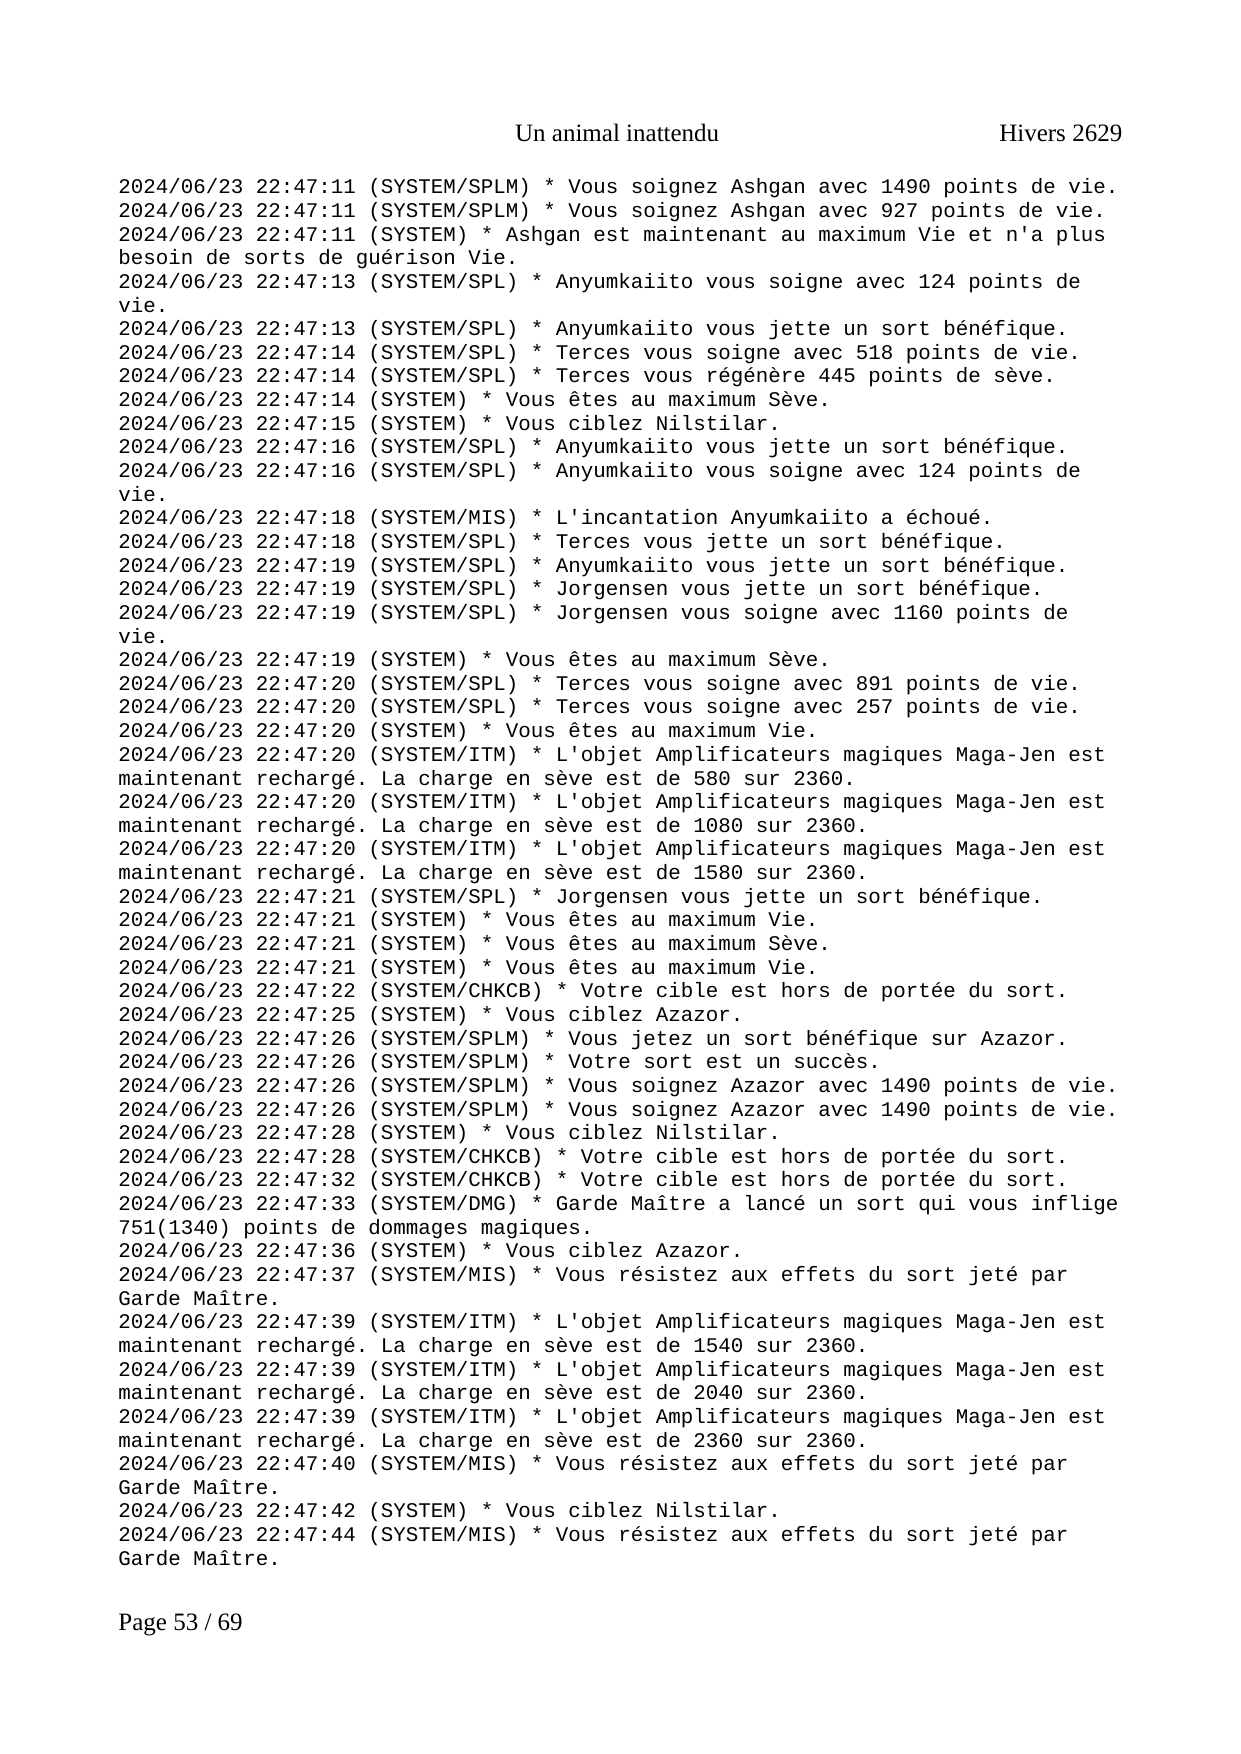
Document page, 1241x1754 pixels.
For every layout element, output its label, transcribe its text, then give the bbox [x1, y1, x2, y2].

text 2024/06/23 22:47:20 (SYSTEM/ITM) * L'objet Amplificateurs magiques Maga-Jen est maintenant rechargé. La charge en sève est de 1080 sur 2360. [118, 791, 1122, 838]
text 2024/06/23 22:47:22 (SYSTEM/CHKCB) * Votre cible est hors de portée du sort. [118, 980, 1122, 1004]
text 2024/06/23 22:47:26 (SYSTEM/SPLM) * Vous soignez Azazor avec 1490 points de vie. [118, 1098, 1122, 1122]
text 2024/06/23 22:47:40 (SYSTEM/MIS) * Vous résistez aux effets du sort jeté par Garde Maître. [118, 1453, 1122, 1501]
text 2024/06/23 22:47:33 (SYSTEM/DMG) * Garde Maître a lancé un sort qui vous inflige 751(1340) points de dommages magiques. [118, 1193, 1122, 1240]
text 2024/06/23 22:47:19 (SYSTEM/SPL) * Jorgensen vous jette un sort bénéfique. [118, 578, 1122, 602]
text 2024/06/23 22:47:15 (SYSTEM) * Vous ciblez Nilstilar. [118, 413, 1122, 436]
text 2024/06/23 22:47:20 (SYSTEM/SPL) * Terces vous soigne avec 257 points de vie. [118, 697, 1122, 720]
text 2024/06/23 22:47:21 (SYSTEM/SPL) * Jorgensen vous jette un sort bénéfique. [118, 886, 1122, 909]
text 2024/06/23 22:47:39 (SYSTEM/ITM) * L'objet Amplificateurs magiques Maga-Jen est maintenant rechargé. La charge en sève est de 2040 sur 2360. [118, 1359, 1122, 1406]
text 2024/06/23 22:47:13 (SYSTEM/SPL) * Anyumkaiito vous soigne avec 124 points de vie. [118, 271, 1122, 318]
text 2024/06/23 22:47:20 (SYSTEM/ITM) * L'objet Amplificateurs magiques Maga-Jen est maintenant rechargé. La charge en sève est de 1580 sur 2360. [118, 838, 1122, 886]
text 2024/06/23 22:47:21 (SYSTEM) * Vous êtes au maximum Vie. [118, 909, 1122, 933]
text 2024/06/23 22:47:11 (SYSTEM/SPLM) * Vous soignez Ashgan avec 927 points de vie. [118, 200, 1122, 224]
text 2024/06/23 22:47:39 (SYSTEM/ITM) * L'objet Amplificateurs magiques Maga-Jen est maintenant rechargé. La charge en sève est de 2360 sur 2360. [118, 1406, 1122, 1453]
text 2024/06/23 22:47:37 (SYSTEM/MIS) * Vous résistez aux effets du sort jeté par Garde Maître. [118, 1264, 1122, 1311]
text 2024/06/23 22:47:11 (SYSTEM) * Ashgan est maintenant au maximum Vie et n'a plus besoin de sorts de guérison Vie. [118, 224, 1122, 271]
text 2024/06/23 22:47:21 (SYSTEM) * Vous êtes au maximum Sève. [118, 933, 1122, 957]
text 2024/06/23 22:47:21 (SYSTEM) * Vous êtes au maximum Vie. [118, 957, 1122, 980]
text 2024/06/23 22:47:16 (SYSTEM/SPL) * Anyumkaiito vous jette un sort bénéfique. [118, 436, 1122, 460]
text 2024/06/23 22:47:19 (SYSTEM/SPL) * Jorgensen vous soigne avec 1160 points de vie. [118, 602, 1122, 649]
text 2024/06/23 22:47:18 (SYSTEM/MIS) * L'incantation Anyumkaiito a échoué. [118, 507, 1122, 531]
text 2024/06/23 22:47:44 (SYSTEM/MIS) * Vous résistez aux effets du sort jeté par Garde Maître. [118, 1524, 1122, 1571]
text 2024/06/23 22:47:28 (SYSTEM/CHKCB) * Votre cible est hors de portée du sort. [118, 1146, 1122, 1169]
text 2024/06/23 22:47:32 (SYSTEM/CHKCB) * Votre cible est hors de portée du sort. [118, 1169, 1122, 1193]
text 2024/06/23 22:47:20 (SYSTEM) * Vous êtes au maximum Vie. [118, 720, 1122, 744]
text 2024/06/23 22:47:26 (SYSTEM/SPLM) * Vous jetez un sort bénéfique sur Azazor. [118, 1028, 1122, 1051]
text 2024/06/23 22:47:18 (SYSTEM/SPL) * Terces vous jette un sort bénéfique. [118, 531, 1122, 555]
text 2024/06/23 22:47:16 (SYSTEM/SPL) * Anyumkaiito vous soigne avec 124 points de vie. [118, 460, 1122, 507]
text 2024/06/23 22:47:19 (SYSTEM/SPL) * Anyumkaiito vous jette un sort bénéfique. [118, 555, 1122, 578]
text 2024/06/23 22:47:26 (SYSTEM/SPLM) * Vous soignez Azazor avec 1490 points de vie. [118, 1075, 1122, 1098]
text 2024/06/23 22:47:19 (SYSTEM) * Vous êtes au maximum Sève. [118, 649, 1122, 673]
text 2024/06/23 22:47:20 (SYSTEM/SPL) * Terces vous soigne avec 891 points de vie. [118, 673, 1122, 697]
text 2024/06/23 22:47:28 (SYSTEM) * Vous ciblez Nilstilar. [118, 1122, 1122, 1146]
text 2024/06/23 22:47:13 (SYSTEM/SPL) * Anyumkaiito vous jette un sort bénéfique. [118, 318, 1122, 342]
text 2024/06/23 22:47:25 (SYSTEM) * Vous ciblez Azazor. [118, 1004, 1122, 1028]
text 2024/06/23 22:47:36 (SYSTEM) * Vous ciblez Azazor. [118, 1240, 1122, 1264]
text 2024/06/23 22:47:26 (SYSTEM/SPLM) * Votre sort est un succès. [118, 1051, 1122, 1075]
text 2024/06/23 22:47:11 (SYSTEM/SPLM) * Vous soignez Ashgan avec 1490 points de vie. [118, 176, 1122, 200]
text 2024/06/23 22:47:14 (SYSTEM/SPL) * Terces vous soigne avec 518 points de vie. [118, 342, 1122, 366]
text 2024/06/23 22:47:14 (SYSTEM) * Vous êtes au maximum Sève. [118, 389, 1122, 413]
text 2024/06/23 22:47:42 (SYSTEM) * Vous ciblez Nilstilar. [118, 1501, 1122, 1524]
text 2024/06/23 22:47:14 (SYSTEM/SPL) * Terces vous régénère 445 points de sève. [118, 366, 1122, 389]
text 2024/06/23 22:47:39 (SYSTEM/ITM) * L'objet Amplificateurs magiques Maga-Jen est maintenant rechargé. La charge en sève est de 1540 sur 2360. [118, 1311, 1122, 1359]
text 2024/06/23 22:47:20 (SYSTEM/ITM) * L'objet Amplificateurs magiques Maga-Jen est maintenant rechargé. La charge en sève est de 580 sur 2360. [118, 744, 1122, 791]
